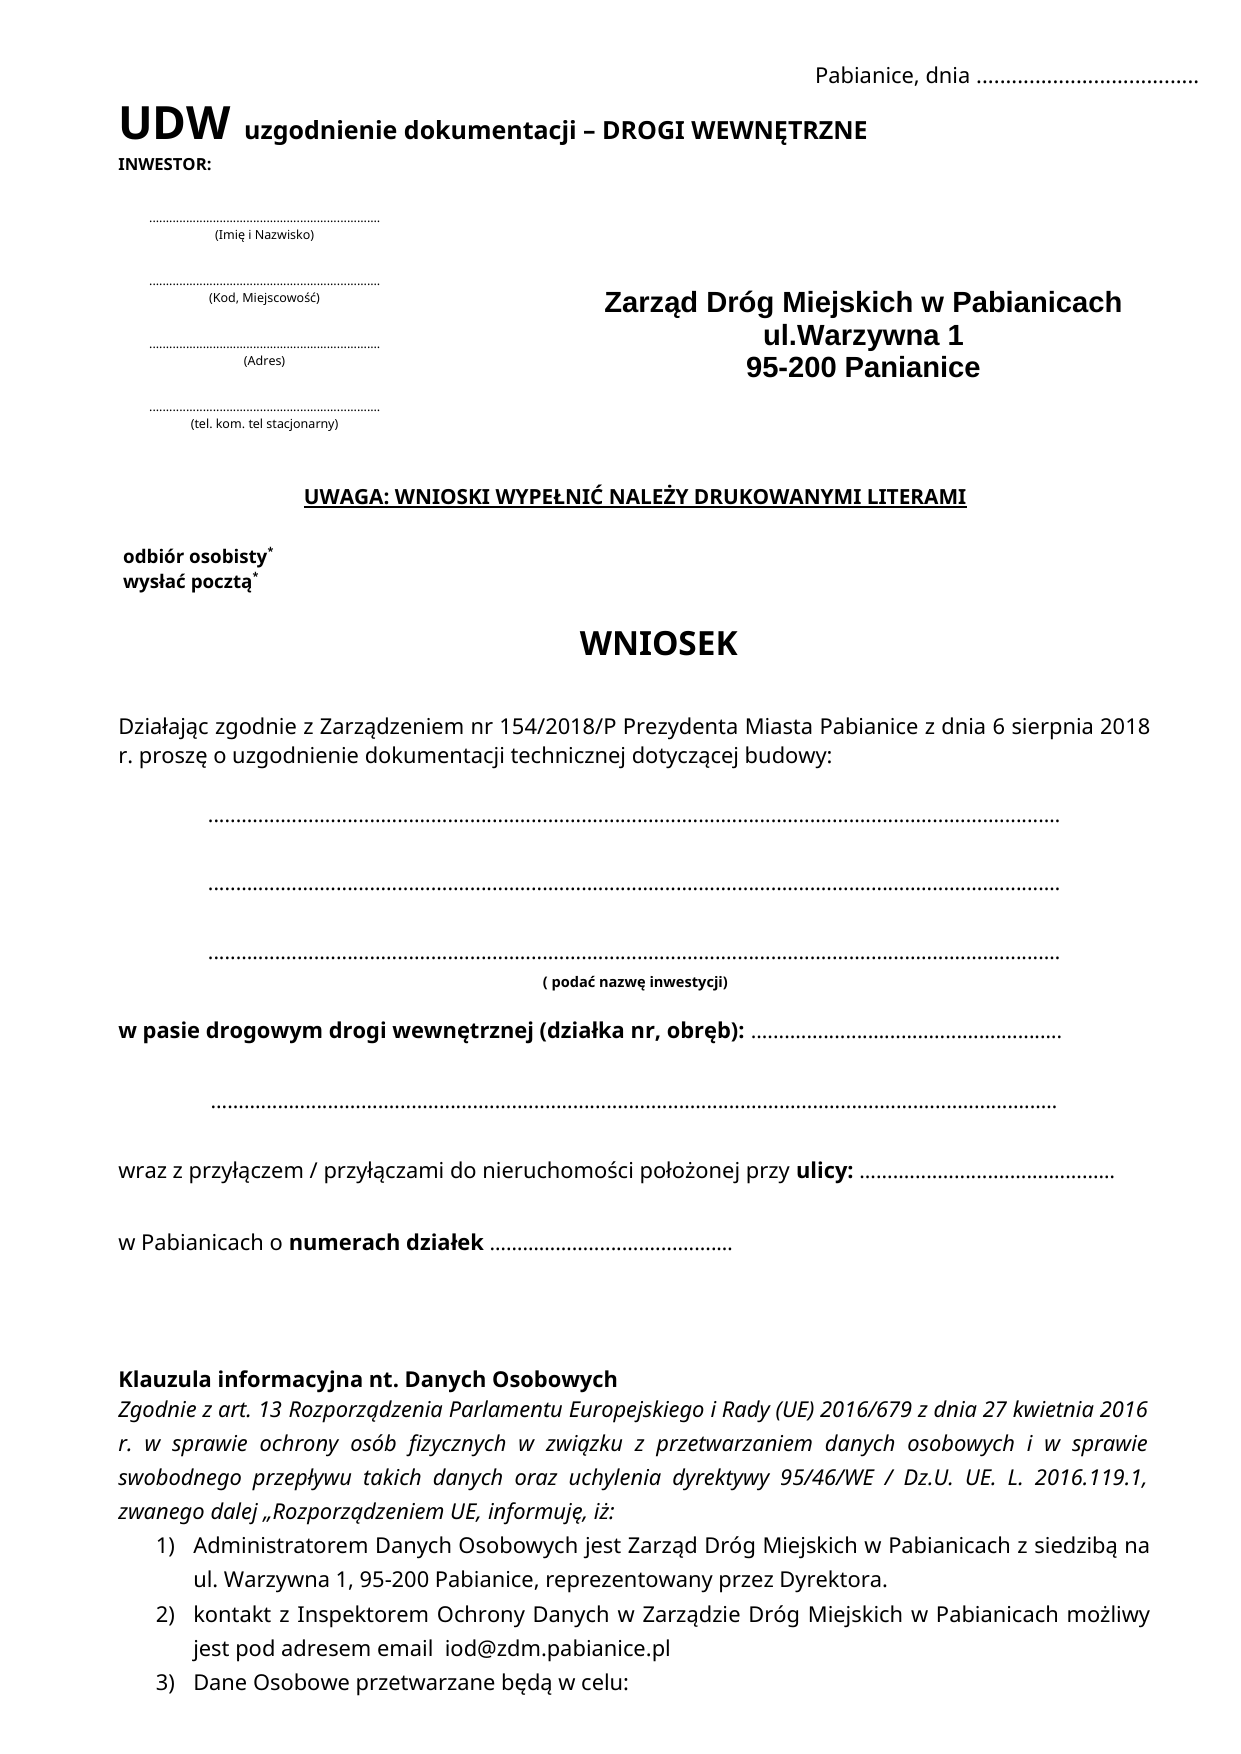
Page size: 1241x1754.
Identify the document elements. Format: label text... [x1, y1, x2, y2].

text (Adres) [118, 352, 1199, 369]
text (Imię i Nazwisko) [118, 226, 1240, 243]
text ..................................................................… [118, 209, 1199, 226]
text w pasie drogowym drogi wewnętrznej (działka nr, obręb): .....................…...…......................…. [118, 1015, 1152, 1045]
text Zgodnie z art. 13 Rozporządzenia Parlamentu Europejskiego i Rady (UE) 2016/679 z dnia 27 kwietnia 2016 r. w sprawie ochrony osób fizycznych w związku z przetwarzaniem danych osobowych i w sprawie swobodnego przepływu takich danych oraz uchylenia dyrektywy 95/46/WE / Dz.U. UE. L. 2016.119.1, zwanego dalej „Rozporządzeniem UE, informuję, iż: [118, 1394, 1152, 1526]
list Dane Osobowe przetwarzane będą w celu: [156, 1667, 1152, 1697]
text wysłać pocztą* [118, 569, 1152, 594]
text ......................................................................................................................................................… [118, 800, 1152, 828]
text Działając zgodnie z Zarządzeniem nr 154/2018/P Prezydenta Miasta Pabianice z dnia 6 sierpnia 2018 r. proszę o uzgodnienie dokumentacji technicznej dotyczącej budowy: [118, 711, 1152, 770]
text odbiór osobisty* [118, 543, 1152, 569]
text wraz z przyłączem / przyłączami do nieruchomości położonej przy ulicy: ..............................…..........… [118, 1155, 1152, 1185]
text .....................................................................................................................................................… [118, 1087, 1152, 1115]
list Administratorem Danych Osobowych jest Zarząd Dróg Miejskich w Pabianicach z siedzibą na ul. Warzywna 1, 95-200 Pabianice, reprezentowany przez Dyrektora. [156, 1530, 1152, 1594]
text ..................................................................… [118, 398, 1199, 416]
text UDW uzgodnienie dokumentacji – DROGI WEWNĘTRZNE [118, 90, 1199, 152]
text ..................................................................… [118, 272, 1199, 289]
text ......................................................................................................................................................… [118, 868, 1152, 897]
text w Pabianicach o numerach działek ……………….......................… [118, 1227, 1152, 1257]
text Klauzula informacyjna nt. Danych Osobowych [118, 1364, 1152, 1394]
text ......................................................................................................................................................… [118, 937, 1152, 966]
text (tel. kom. tel stacjonarny) [118, 416, 1199, 433]
text UWAGA: WNIOSKI WYPEŁNIĆ NALEŻY DRUKOWANYMI LITERAMI [118, 482, 1152, 511]
list kontakt z Inspektorem Ochrony Danych w Zarządzie Dróg Miejskich w Pabianicach możliwy jest pod adresem email iod@zdm.pabianice.pl [156, 1599, 1152, 1663]
text ( podać nazwę inwestycji) [118, 972, 1152, 992]
text WNIOSEK [118, 620, 1199, 665]
text INWESTOR: [118, 152, 1199, 175]
text ..................................................................… [118, 335, 1199, 352]
text Pabianice, dnia ...................................... [118, 60, 1199, 90]
text (Kod, Miejscowość) [118, 289, 1199, 307]
